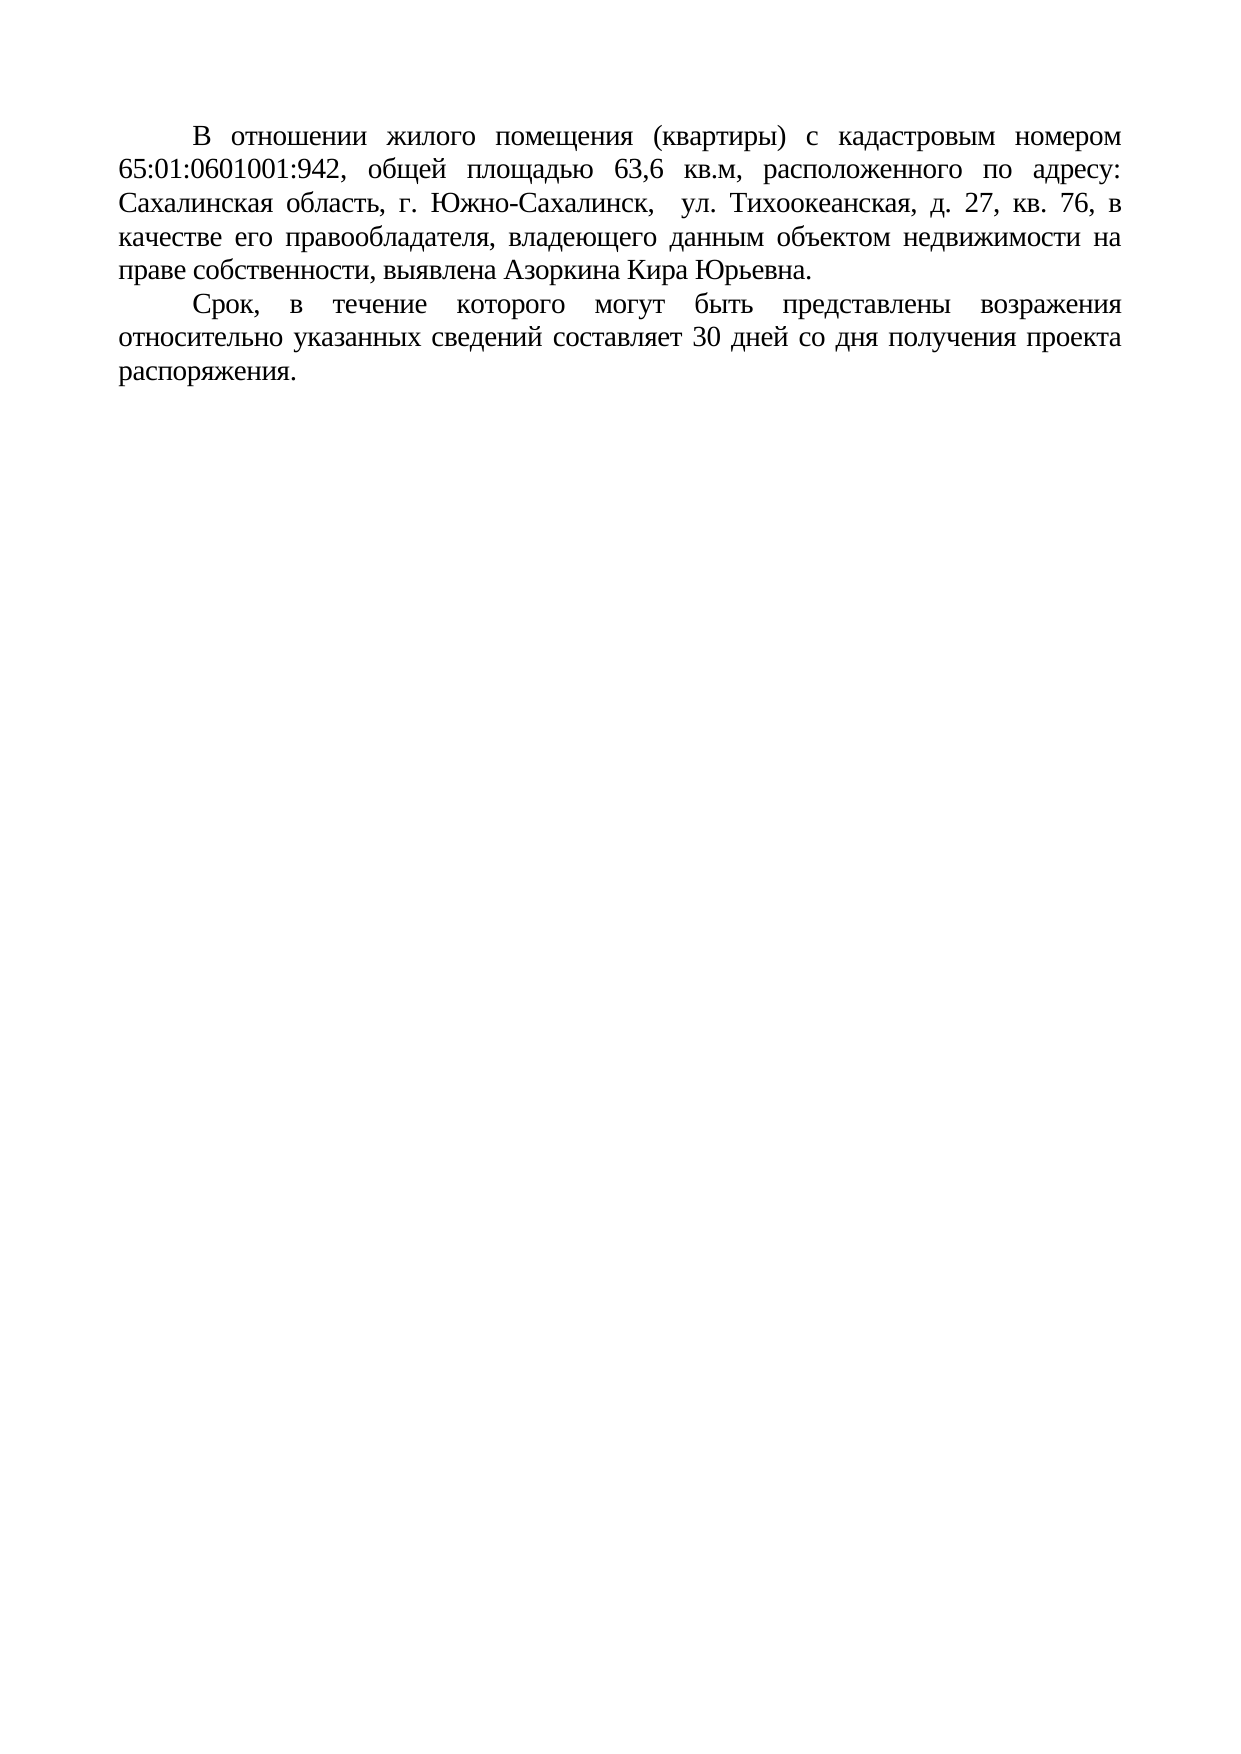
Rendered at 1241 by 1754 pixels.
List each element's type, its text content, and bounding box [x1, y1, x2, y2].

text Срок, в течение которого могут быть представлены возражения относительно указанных сведений составляет 30 дней со дня получения проекта распоряжения. [118, 286, 1122, 386]
text В отношении жилого помещения (квартиры) с кадастровым номером 65:01:0601001:942, общей площадью 63,6 кв.м, расположенного по адресу: Сахалинская область, г. Южно-Сахалинск, ул. Тихоокеанская, д. 27, кв. 76, в качестве его правообладателя, владеющего данным объектом недвижимости на праве собственности, выявлена Азоркина Кира Юрьевна. [118, 118, 1122, 286]
